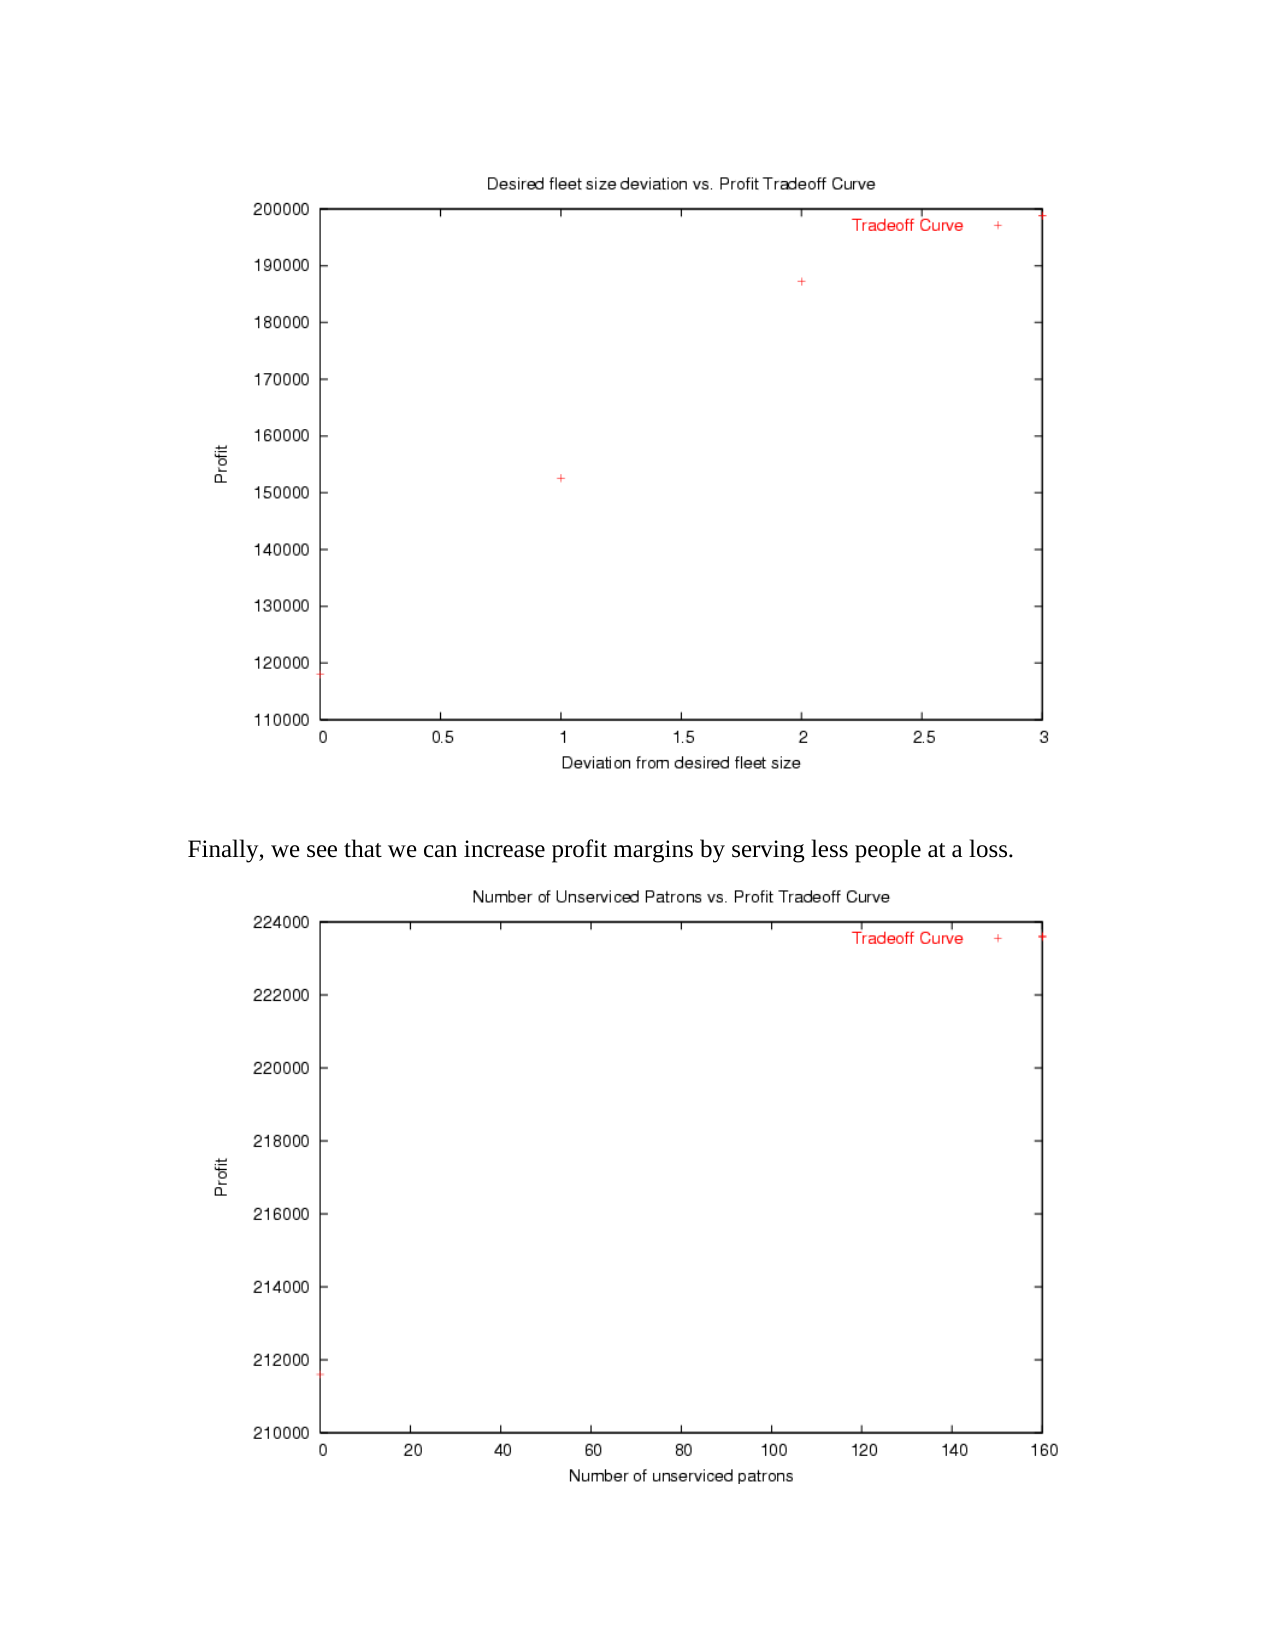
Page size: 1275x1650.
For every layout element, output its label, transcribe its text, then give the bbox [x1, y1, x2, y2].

picture [204, 872, 1071, 1484]
text Finally, we see that we can increase profit margins by serving less people at a loss. [187, 835, 1087, 863]
picture [204, 159, 1071, 771]
